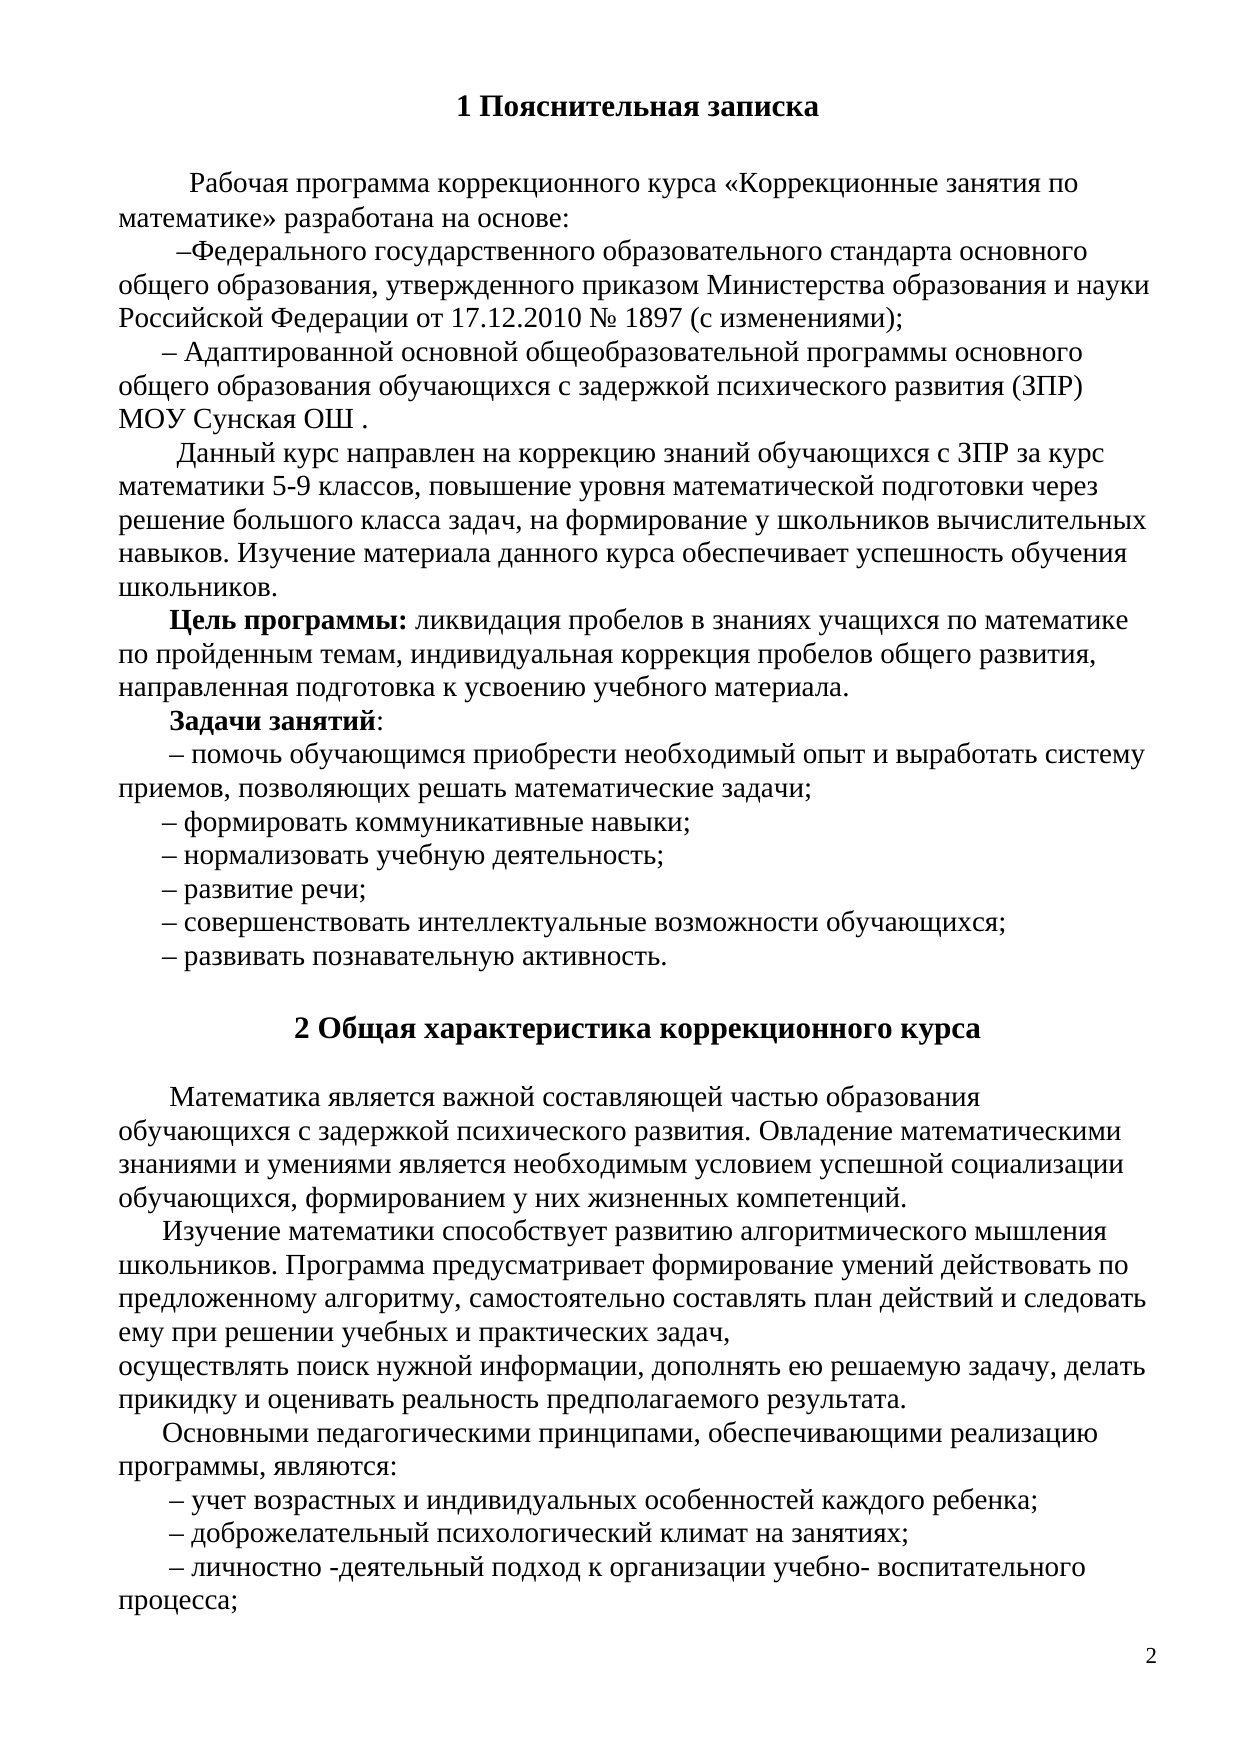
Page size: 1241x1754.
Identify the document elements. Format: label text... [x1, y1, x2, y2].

text – формировать коммуникативные навыки; [118, 804, 1157, 837]
text – личностно -деятельный подход к организации учебно- воспитательного процесса; [118, 1549, 1157, 1616]
text Цель программы: ликвидация пробелов в знаниях учащихся по математике по пройденным темам, индивидуальная коррекция пробелов общего развития, направленная подготовка к усвоению учебного материала. [118, 602, 1157, 703]
text 2 Общая характеристика коррекционного курса [118, 1010, 1157, 1046]
text математике» разработана на основе: [118, 200, 1157, 233]
text Математика является важной составляющей частью образования обучающихся с задержкой психического развития. Овладение математическими знаниями и умениями является необходимым условием успешной социализации обучающихся, формированием у них жизненных компетенций. [118, 1079, 1157, 1213]
text Задачи занятий: [118, 703, 1157, 737]
text Данный курс направлен на коррекцию знаний обучающихся с ЗПР за курс математики 5-9 классов, повышение уровня математической подготовки через решение большого класса задач, на формирование у школьников вычислительных навыков. Изучение материала данного курса обеспечивает успешность обучения школьников. [118, 435, 1157, 602]
text Рабочая программа коррекционного курса «Коррекционные занятия по [118, 162, 1157, 200]
text – помочь обучающимся приобрести необходимый опыт и выработать систему приемов, позволяющих решать математические задачи; [118, 737, 1157, 804]
text Изучение математики способствует развитию алгоритмического мышления школьников. Программа предусматривает формирование умений действовать по предложенному алгоритму, самостоятельно составлять план действий и следовать ему при решении учебных и практических задач, [118, 1213, 1157, 1348]
text осуществлять поиск нужной информации, дополнять ею решаемую задачу, делать прикидку и оценивать реальность предполагаемого результата. [118, 1348, 1157, 1415]
text – развитие речи; [118, 871, 1157, 904]
text – совершенствовать интеллектуальные возможности обучающихся; [118, 904, 1157, 938]
text – учет возрастных и индивидуальных особенностей каждого ребенка; [118, 1482, 1157, 1515]
text – развивать познавательную активность. [118, 938, 1157, 971]
text 2 [118, 1642, 1157, 1669]
text – Адаптированной основной общеобразовательной программы основного общего образования обучающихся с задержкой психического развития (ЗПР) МОУ Сунская ОШ . [118, 334, 1157, 435]
text – нормализовать учебную деятельность; [118, 837, 1157, 871]
text 1 Пояснительная записка [118, 87, 1157, 123]
text – доброжелательный психологический климат на занятиях; [118, 1515, 1157, 1549]
text Основными педагогическими принципами, обеспечивающими реализацию программы, являются: [118, 1415, 1157, 1482]
text –Федерального государственного образовательного стандарта основного общего образования, утвержденного приказом Министерства образования и науки Российской Федерации от 17.12.2010 № 1897 (с изменениями); [118, 233, 1157, 334]
